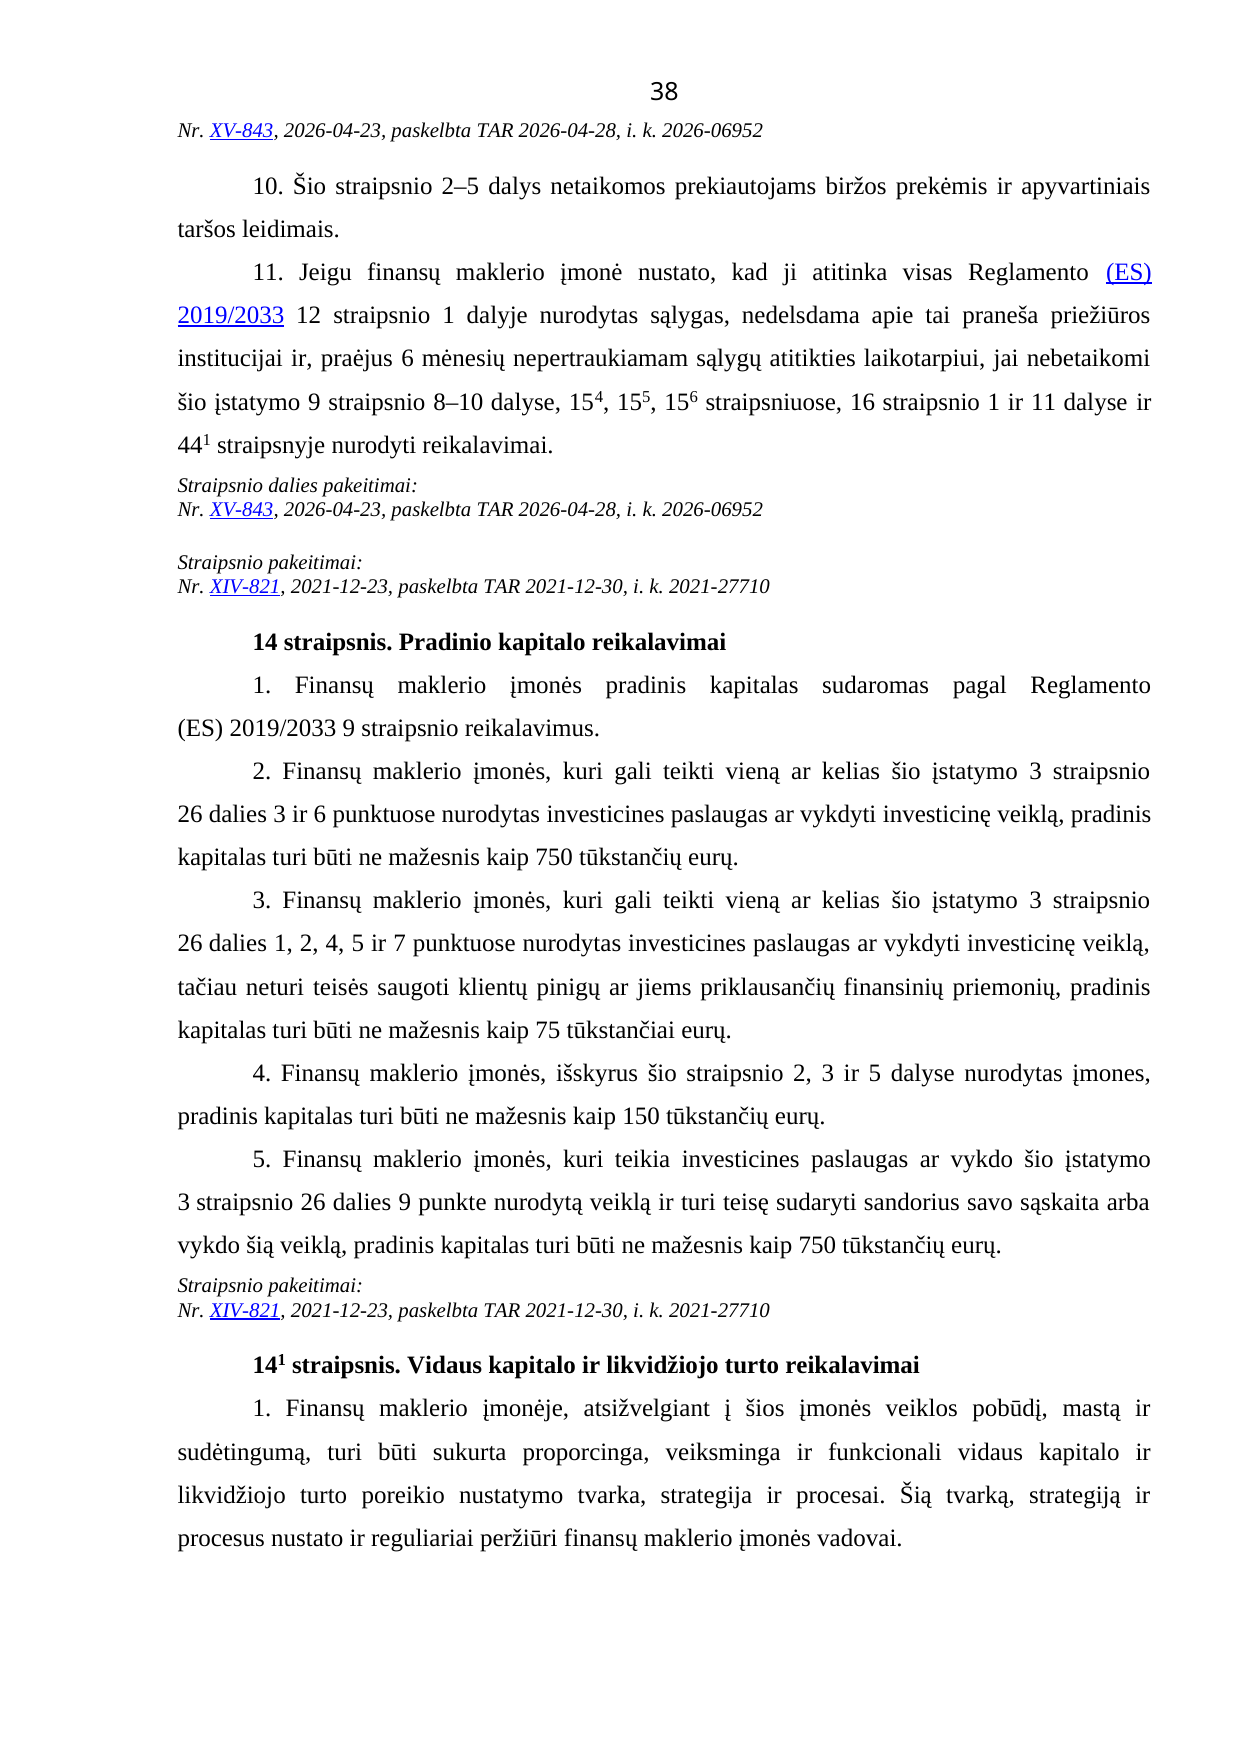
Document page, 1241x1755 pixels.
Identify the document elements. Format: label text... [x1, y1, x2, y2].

text Nr. XV-843, 2026-04-23, paskelbta TAR 2026-04-28, i. k. 2026-06952 [177, 497, 1152, 521]
text 4. Finansų maklerio įmonės, išskyrus šio straipsnio 2, 3 ir 5 dalyse nurodytas įmones, pradinis kapitalas turi būti ne mažesnis kaip 150 tūkstančių eurų. [177, 1058, 1152, 1130]
text Nr. XIV-821, 2021-12-23, paskelbta TAR 2021-12-30, i. k. 2021-27710 [177, 1297, 1152, 1322]
text 2. Finansų maklerio įmonės, kuri gali teikti vieną ar kelias šio įstatymo 3 straipsnio 26 dalies 3 ir 6 punktuose nurodytas investicines paslaugas ar vykdyti investicinę veiklą, pradinis kapitalas turi būti ne mažesnis kaip 750 tūkstančių eurų. [177, 756, 1152, 871]
text 141 straipsnis. Vidaus kapitalo ir likvidžiojo turto reikalavimai [177, 1350, 1152, 1379]
text Nr. XIV-821, 2021-12-23, paskelbta TAR 2021-12-30, i. k. 2021-27710 [177, 574, 1152, 598]
text 5. Finansų maklerio įmonės, kuri teikia investicines paslaugas ar vykdo šio įstatymo 3 straipsnio 26 dalies 9 punkte nurodytą veiklą ir turi teisę sudaryti sandorius savo sąskaita arba vykdo šią veiklą, pradinis kapitalas turi būti ne mažesnis kaip 750 tūkstančių eurų. [177, 1144, 1152, 1259]
text 10. Šio straipsnio 2–5 dalys netaikomos prekiautojams biržos prekėmis ir apyvartiniais taršos leidimais. [177, 171, 1152, 243]
text 14 straipsnis. Pradinio kapitalo reikalavimai [177, 627, 1152, 655]
text Nr. XV-843, 2026-04-23, paskelbta TAR 2026-04-28, i. k. 2026-06952 [177, 118, 1152, 142]
text Straipsnio dalies pakeitimai: [177, 473, 1152, 497]
text 11. Jeigu finansų maklerio įmonė nustato, kad ji atitinka visas Reglamento (ES) 2019/2033 12 straipsnio 1 dalyje nurodytas sąlygas, nedelsdama apie tai praneša priežiūros institucijai ir, praėjus 6 mėnesių nepertraukiamam sąlygų atitikties laikotarpiui, jai nebetaikomi šio įstatymo 9 straipsnio 8–10 dalyse, 154, 155, 156 straipsniuose, 16 straipsnio 1 ir 11 dalyse ir 441 straipsnyje nurodyti reikalavimai. [177, 257, 1152, 458]
text 1. Finansų maklerio įmonėje, atsižvelgiant į šios įmonės veiklos pobūdį, mastą ir sudėtingumą, turi būti sukurta proporcinga, veiksminga ir funkcionali vidaus kapitalo ir likvidžiojo turto poreikio nustatymo tvarka, strategija ir procesai. Šią tvarką, strategiją ir procesus nustato ir reguliariai peržiūri finansų maklerio įmonės vadovai. [177, 1393, 1152, 1552]
text Straipsnio pakeitimai: [177, 1273, 1152, 1297]
text 3. Finansų maklerio įmonės, kuri gali teikti vieną ar kelias šio įstatymo 3 straipsnio 26 dalies 1, 2, 4, 5 ir 7 punktuose nurodytas investicines paslaugas ar vykdyti investicinę veiklą, tačiau neturi teisės saugoti klientų pinigų ar jiems priklausančių finansinių priemonių, pradinis kapitalas turi būti ne mažesnis kaip 75 tūkstančiai eurų. [177, 885, 1152, 1043]
text Straipsnio pakeitimai: [177, 550, 1152, 574]
text 1. Finansų maklerio įmonės pradinis kapitalas sudaromas pagal Reglamento (ES) 2019/2033 9 straipsnio reikalavimus. [177, 670, 1152, 742]
